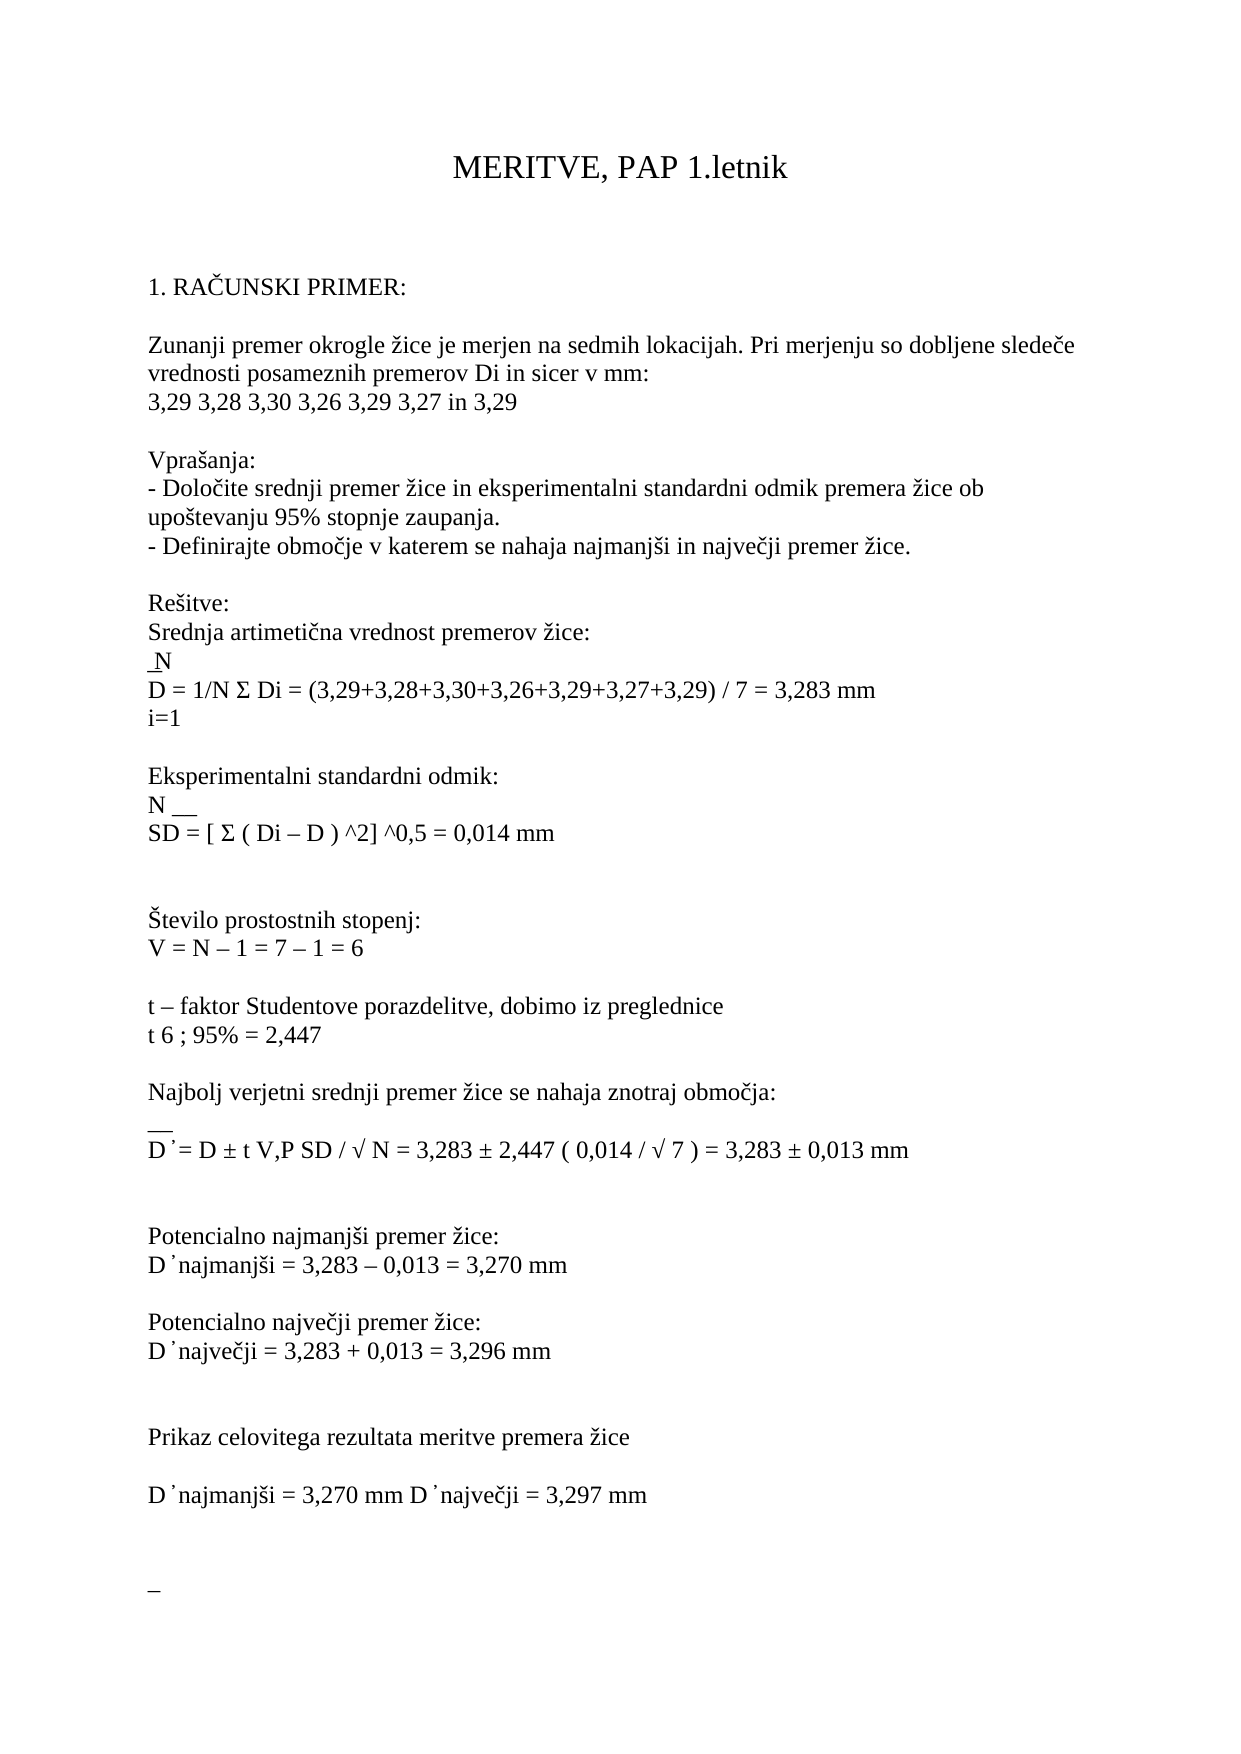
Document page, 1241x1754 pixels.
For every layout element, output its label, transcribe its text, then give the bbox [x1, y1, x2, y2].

text MERITVE, PAP 1.letnik [148, 148, 1093, 186]
text 1. RAČUNSKI PRIMER: Zunanji premer okrogle žice je merjen na sedmih lokacijah. Pri merjenju so dobljene sledeče vrednosti posameznih premerov Di in sicer v mm: 3,29 3,28 3,30 3,26 3,29 3,27 in 3,29 Vprašanja: - Določite srednji premer žice in eksperimentalni standardni odmik premera žice ob upoštevanju 95% stopnje zaupanja. - Definirajte območje v katerem se nahaja najmanjši in največji premer žice. Rešitve: Srednja artimetična vrednost premerov žice: ͟ N D = 1/N Ʃ Di = (3,29+3,28+3,30+3,26+3,29+3,27+3,29) / 7 = 3,283 mm i=1 Eksperimentalni standardni odmik: N __ SD = [ Ʃ ( Di – D ) ^2] ^0,5 = 0,014 mm Število prostostnih stopenj: V = N – 1 = 7 – 1 = 6 t – faktor Studentove porazdelitve, dobimo iz preglednice t 6 ; 95% = 2,447 Najbolj verjetni srednji premer žice se nahaja znotraj območja: __ D ̕ = D ± t V,P SD / √ N = 3,283 ± 2,447 ( 0,014 / √ 7 ) = 3,283 ± 0,013 mm Potencialno najmanjši premer žice: D ̕ najmanjši = 3,283 – 0,013 = 3,270 mm Potencialno največji premer žice: D ̕ največji = 3,283 + 0,013 = 3,296 mm Prikaz celovitega rezultata meritve premera žice D ̕ najmanjši = 3,270 mm D ̕ največji = 3,297 mm _ [148, 272, 1093, 1595]
